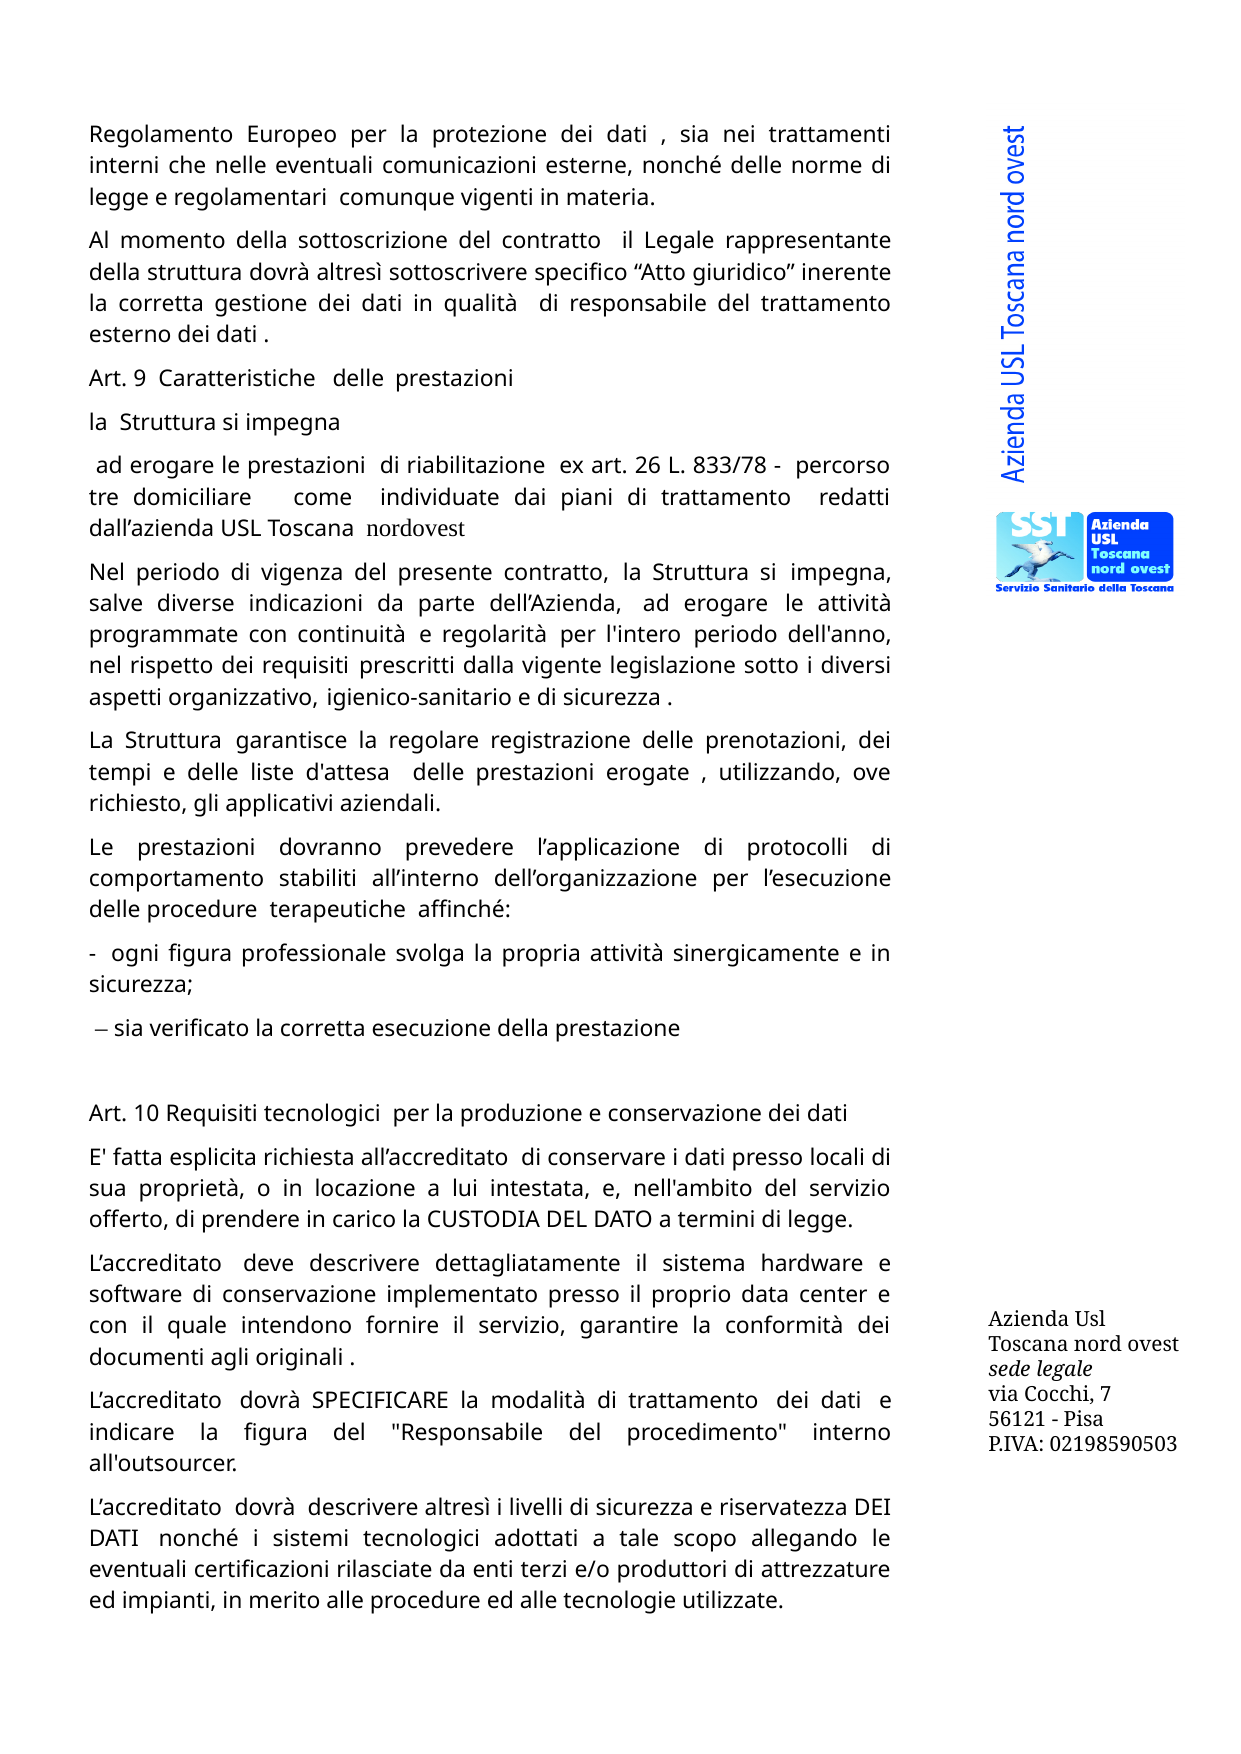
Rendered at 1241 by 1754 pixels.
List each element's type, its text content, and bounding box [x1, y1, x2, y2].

text - ogni figura professionale svolga la propria attività sinergicamente e in sicurezza; [89, 937, 892, 999]
text Art. 9 Caratteristiche delle prestazioni [89, 362, 892, 393]
picture [986, 98, 1185, 596]
text ad erogare le prestazioni di riabilitazione ex art. 26 L. 833/78 - percorso tre domiciliare come individuate dai piani di trattamento redatti dall’azienda USL Toscana nordovest [89, 449, 892, 543]
text La Struttura garantisce la regolare registrazione delle prenotazioni, dei tempi e delle liste d'attesa delle prestazioni erogate , utilizzando, ove richiesto, gli applicativi aziendali. [89, 724, 892, 818]
text Regolamento Europeo per la protezione dei dati , sia nei trattamenti interni che nelle eventuali comunicazioni esterne, nonché delle norme di legge e regolamentari comunque vigenti in materia. [89, 118, 892, 212]
text L’accreditato dovrà SPECIFICARE la modalità di trattamento dei dati e indicare la figura del "Responsabile del procedimento" interno all'outsourcer. [89, 1384, 892, 1478]
text la Struttura si impegna [89, 406, 892, 437]
text L’accreditato dovrà descrivere altresì i livelli di sicurezza e riservatezza DEI DATI nonché i sistemi tecnologici adottati a tale scopo allegando le eventuali certificazioni rilasciate da enti terzi e/o produttori di attrezzature ed impianti, in merito alle procedure ed alle tecnologie utilizzate. [89, 1491, 892, 1616]
text Art. 10 Requisiti tecnologici per la produzione e conservazione dei dati [89, 1097, 892, 1128]
text Le prestazioni dovranno prevedere l’applicazione di protocolli di comportamento stabiliti all’interno dell’organizzazione per l’esecuzione delle procedure terapeutiche affinché: [89, 831, 892, 924]
text E' fatta esplicita richiesta all’accreditato di conservare i dati presso locali di sua proprietà, o in locazione a lui intestata, e, nell'ambito del servizio offerto, di prendere in carico la CUSTODIA DEL DATO a termini di legge. [89, 1141, 892, 1234]
text – sia verificato la corretta esecuzione della prestazione [89, 1012, 892, 1043]
text L’accreditato deve descrivere dettagliatamente il sistema hardware e software di conservazione implementato presso il proprio data center e con il quale intendono fornire il servizio, garantire la conformità dei documenti agli originali . [89, 1247, 892, 1372]
text Nel periodo di vigenza del presente contratto, la Struttura si impegna, salve diverse indicazioni da parte dell’Azienda, ad erogare le attività programmate con continuità e regolarità per l'intero periodo dell'anno, nel rispetto dei requisiti prescritti dalla vigente legislazione sotto i diversi aspetti organizzativo, igienico-sanitario e di sicurezza . [89, 556, 892, 712]
text Al momento della sottoscrizione del contratto il Legale rappresentante della struttura dovrà altresì sottoscrivere specifico “Atto giuridico” inerente la corretta gestione dei dati in qualità di responsabile del trattamento esterno dei dati . [89, 224, 892, 349]
